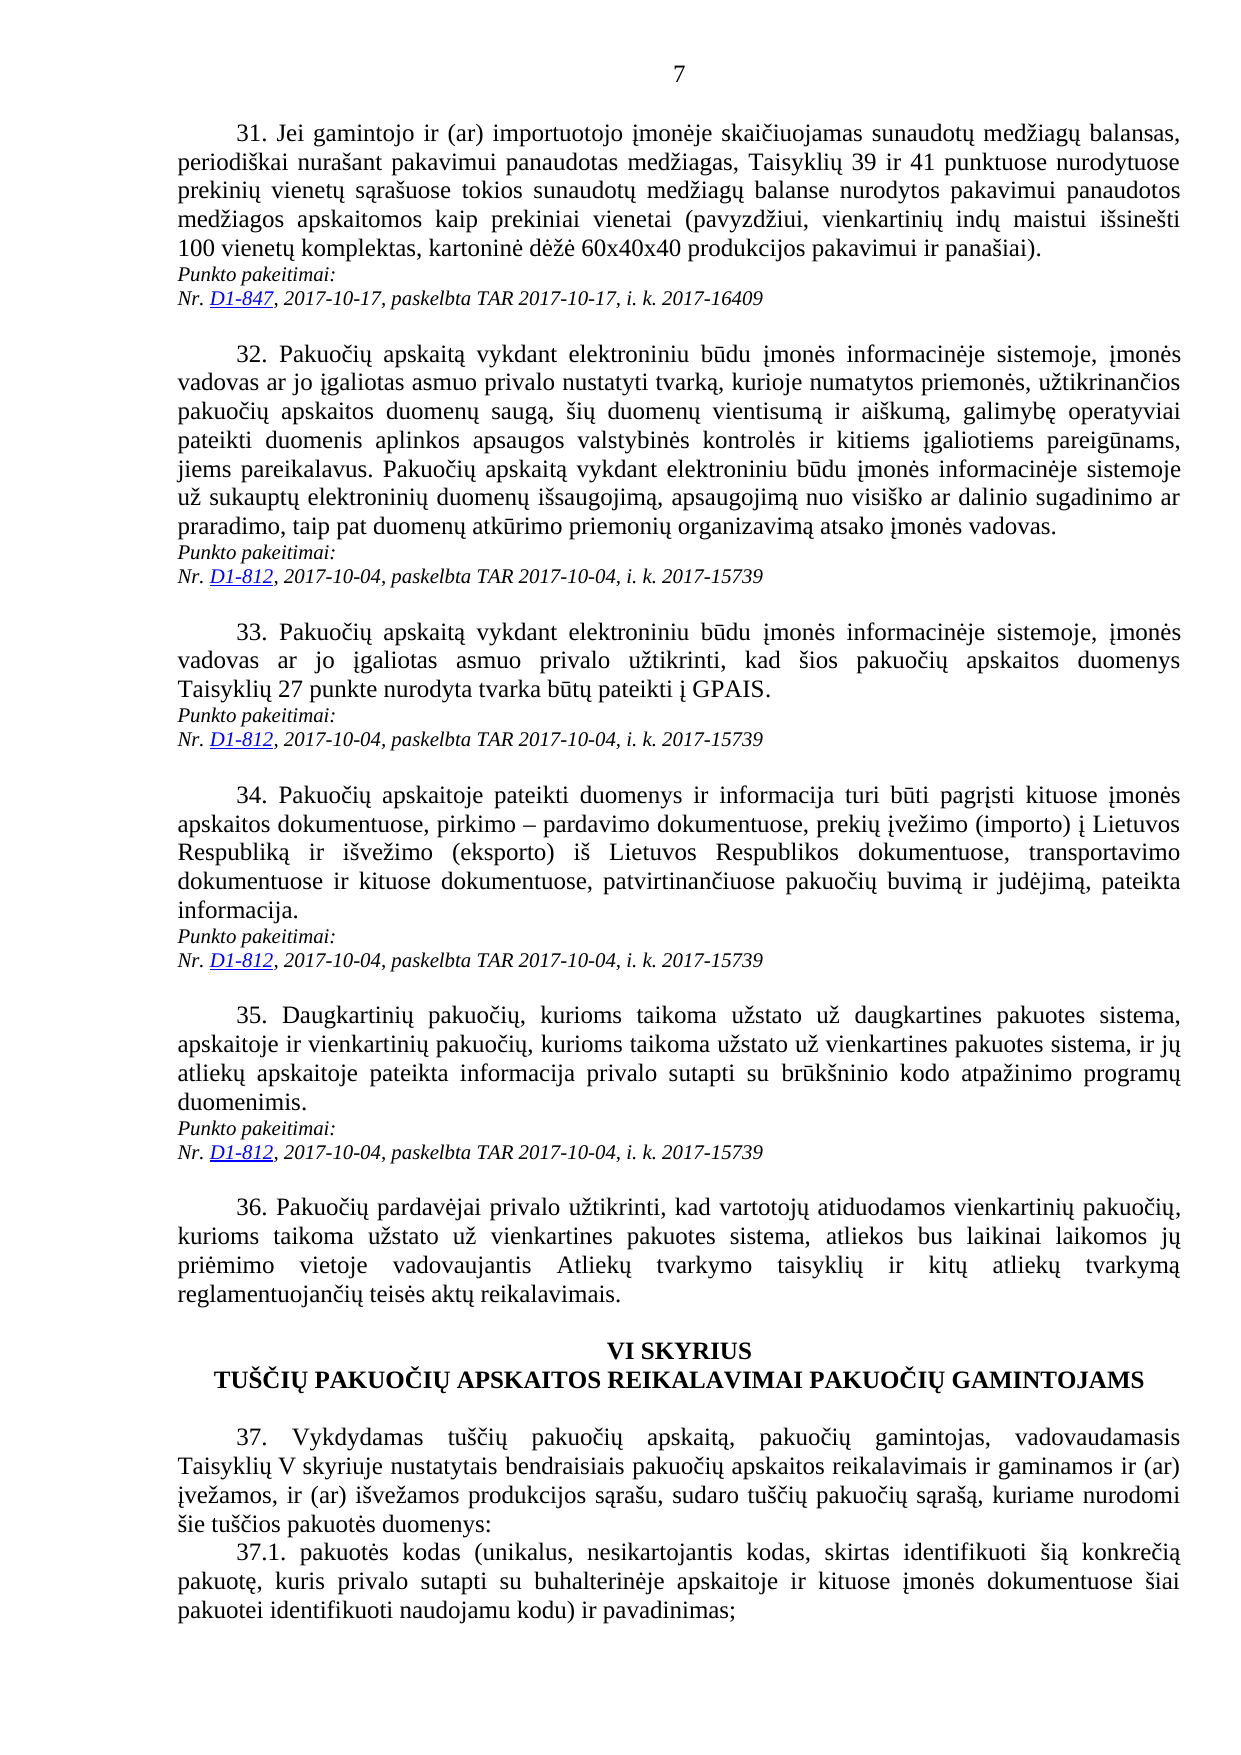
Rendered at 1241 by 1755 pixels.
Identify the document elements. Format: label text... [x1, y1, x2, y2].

text 35. Daugkartinių pakuočių, kurioms taikoma užstato už daugkartines pakuotes sistema, apskaitoje ir vienkartinių pakuočių, kurioms taikoma užstato už vienkartines pakuotes sistema, ir jų atliekų apskaitoje pateikta informacija privalo sutapti su brūkšninio kodo atpažinimo programų duomenimis. [177, 1001, 1181, 1116]
text 34. Pakuočių apskaitoje pateikti duomenys ir informacija turi būti pagrįsti kituose įmonės apskaitos dokumentuose, pirkimo – pardavimo dokumentuose, prekių įvežimo (importo) į Lietuvos Respubliką ir išvežimo (eksporto) iš Lietuvos Respublikos dokumentuose, transportavimo dokumentuose ir kituose dokumentuose, patvirtinančiuose pakuočių buvimą ir judėjimą, pateikta informacija. [177, 780, 1181, 924]
text 37.1. pakuotės kodas (unikalus, nesikartojantis kodas, skirtas identifikuoti šią konkrečią pakuotę, kuris privalo sutapti su buhalterinėje apskaitoje ir kituose įmonės dokumentuose šiai pakuotei identifikuoti naudojamu kodu) ir pavadinimas; [177, 1537, 1181, 1624]
text VI SKYRIUS [177, 1336, 1181, 1365]
text 31. Jei gamintojo ir (ar) importuotojo įmonėje skaičiuojamas sunaudotų medžiagų balansas, periodiškai nurašant pakavimui panaudotas medžiagas, Taisyklių 39 ir 41 punktuose nurodytuose prekinių vienetų sąrašuose tokios sunaudotų medžiagų balanse nurodytos pakavimui panaudotos medžiagos apskaitomos kaip prekiniai vienetai (pavyzdžiui, vienkartinių indų maistui išsinešti 100 vienetų komplektas, kartoninė dėžė 60x40x40 produkcijos pakavimui ir panašiai). [177, 118, 1181, 262]
text Punkto pakeitimai: [177, 262, 1181, 286]
text Punkto pakeitimai: [177, 703, 1181, 727]
text 32. Pakuočių apskaitą vykdant elektroniniu būdu įmonės informacinėje sistemoje, įmonės vadovas ar jo įgaliotas asmuo privalo nustatyti tvarką, kurioje numatytos priemonės, užtikrinančios pakuočių apskaitos duomenų saugą, šių duomenų vientisumą ir aiškumą, galimybę operatyviai pateikti duomenis aplinkos apsaugos valstybinės kontrolės ir kitiems įgaliotiems pareigūnams, jiems pareikalavus. Pakuočių apskaitą vykdant elektroniniu būdu įmonės informacinėje sistemoje už sukauptų elektroninių duomenų išsaugojimą, apsaugojimą nuo visiško ar dalinio sugadinimo ar praradimo, taip pat duomenų atkūrimo priemonių organizavimą atsako įmonės vadovas. [177, 339, 1181, 540]
text Nr. D1-812, 2017-10-04, paskelbta TAR 2017-10-04, i. k. 2017-15739 [177, 948, 1181, 972]
text 36. Pakuočių pardavėjai privalo užtikrinti, kad vartotojų atiduodamos vienkartinių pakuočių, kurioms taikoma užstato už vienkartines pakuotes sistema, atliekos bus laikinai laikomos jų priėmimo vietoje vadovaujantis Atliekų tvarkymo taisyklių ir kitų atliekų tvarkymą reglamentuojančių teisės aktų reikalavimais. [177, 1192, 1181, 1307]
text Punkto pakeitimai: [177, 924, 1181, 948]
text Nr. D1-812, 2017-10-04, paskelbta TAR 2017-10-04, i. k. 2017-15739 [177, 1140, 1181, 1164]
text Nr. D1-812, 2017-10-04, paskelbta TAR 2017-10-04, i. k. 2017-15739 [177, 564, 1181, 588]
text 33. Pakuočių apskaitą vykdant elektroniniu būdu įmonės informacinėje sistemoje, įmonės vadovas ar jo įgaliotas asmuo privalo užtikrinti, kad šios pakuočių apskaitos duomenys Taisyklių 27 punkte nurodyta tvarka būtų pateikti į GPAIS. [177, 617, 1181, 703]
text Nr. D1-847, 2017-10-17, paskelbta TAR 2017-10-17, i. k. 2017-16409 [177, 286, 1181, 310]
text TUŠČIŲ PAKUOČIŲ APSKAITOS REIKALAVIMAI PAKUOČIŲ GAMINTOJAMS [177, 1365, 1181, 1394]
text Punkto pakeitimai: [177, 1116, 1181, 1140]
text Nr. D1-812, 2017-10-04, paskelbta TAR 2017-10-04, i. k. 2017-15739 [177, 727, 1181, 751]
text 37. Vykdydamas tuščių pakuočių apskaitą, pakuočių gamintojas, vadovaudamasis Taisyklių V skyriuje nustatytais bendraisiais pakuočių apskaitos reikalavimais ir gaminamos ir (ar) įvežamos, ir (ar) išvežamos produkcijos sąrašu, sudaro tuščių pakuočių sąrašą, kuriame nurodomi šie tuščios pakuotės duomenys: [177, 1422, 1181, 1537]
text Punkto pakeitimai: [177, 540, 1181, 564]
